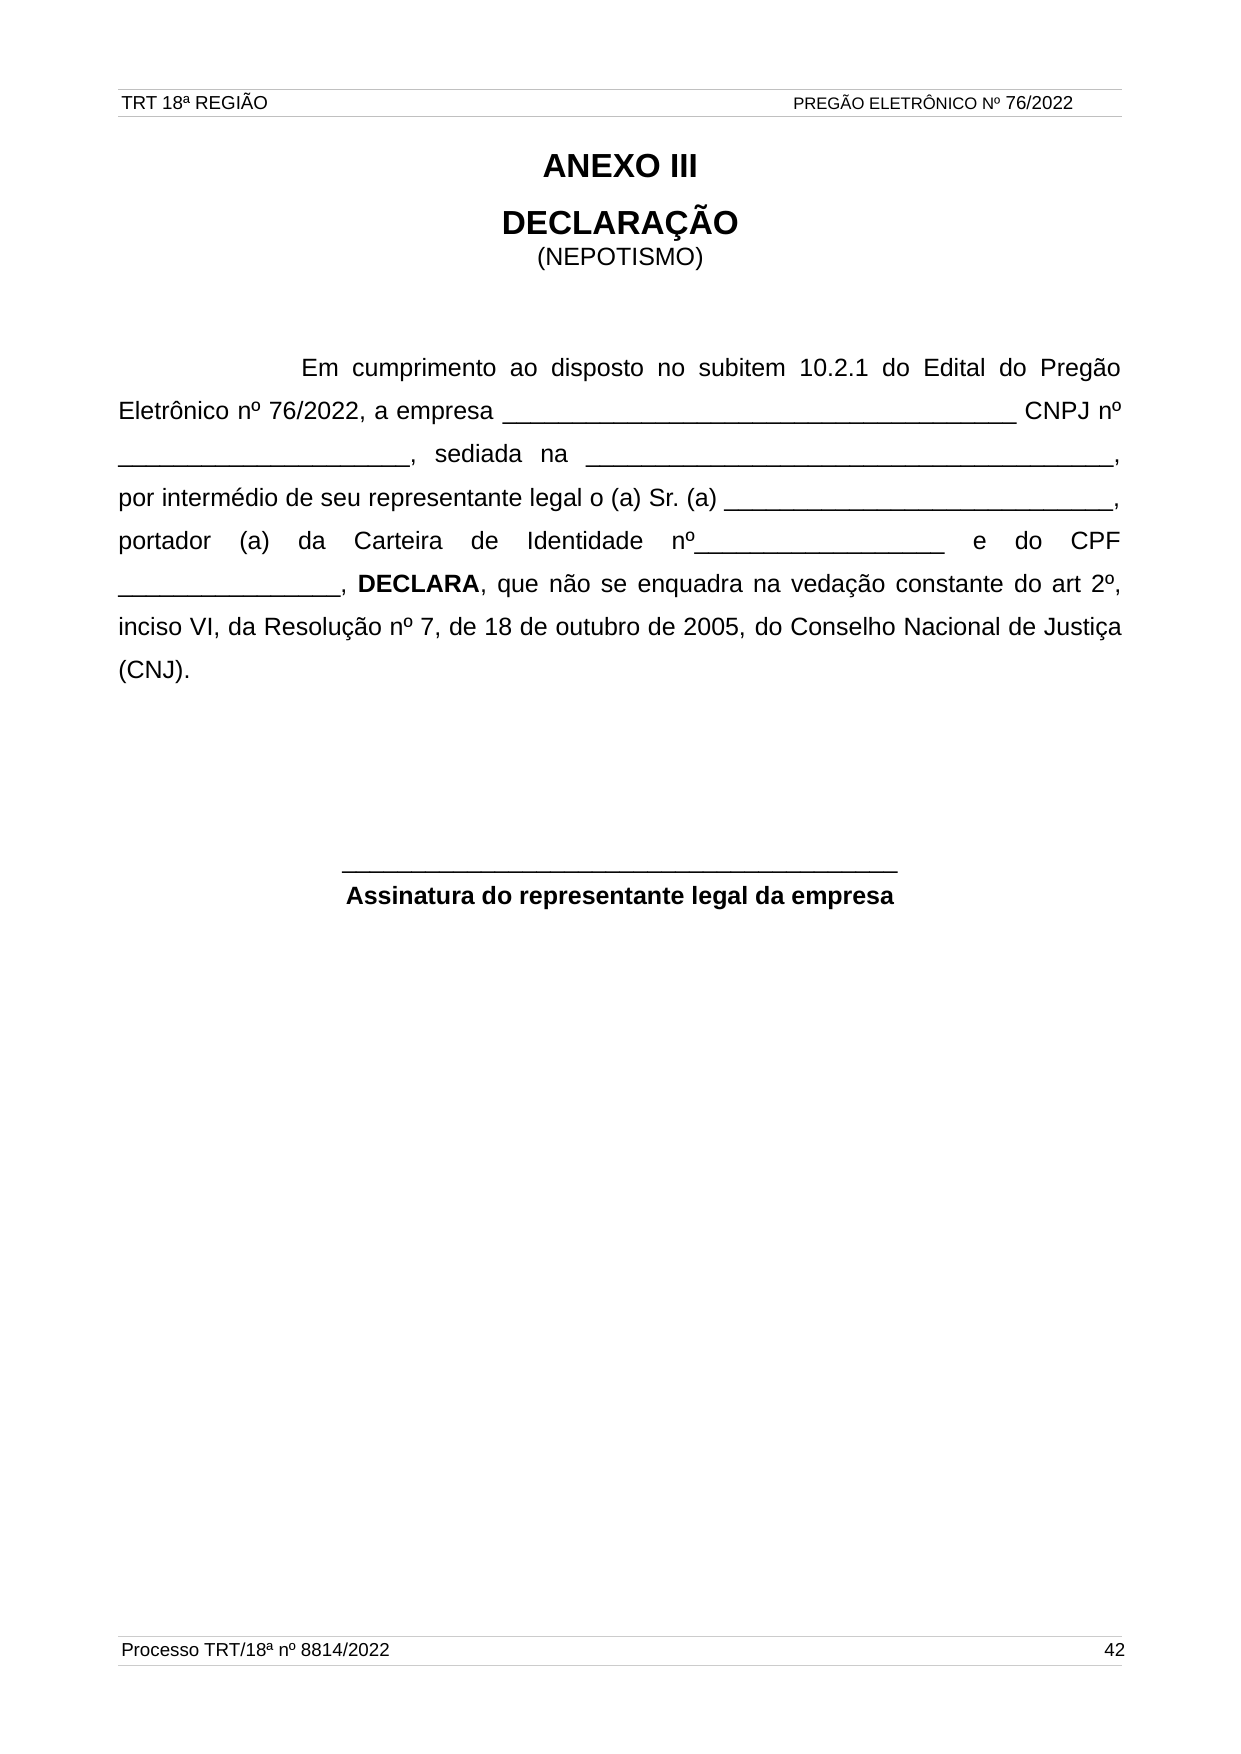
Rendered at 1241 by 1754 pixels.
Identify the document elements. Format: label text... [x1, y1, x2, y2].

text ________________________________________ [118, 845, 1122, 874]
text (NEPOTISMO) [118, 242, 1122, 270]
text Em cumprimento ao disposto no subitem 10.2.1 do Edital do Pregão Eletrônico nº 76/2022, a empresa _____________________________________ CNPJ nº _____________________, sediada na ______________________________________, por intermédio de seu representante legal o (a) Sr. (a) ____________________________, portador (a) da Carteira de Identidade nº__________________ e do CPF ________________, DECLARA, que não se enquadra na vedação constante do art 2º, inciso VI, da Resolução nº 7, de 18 de outubro de 2005, do Conselho Nacional de Justiça (CNJ). [118, 353, 1122, 684]
text Assinatura do representante legal da empresa [118, 874, 1122, 909]
text DECLARAÇÃO [118, 203, 1122, 242]
text ANEXO III [118, 146, 1122, 184]
